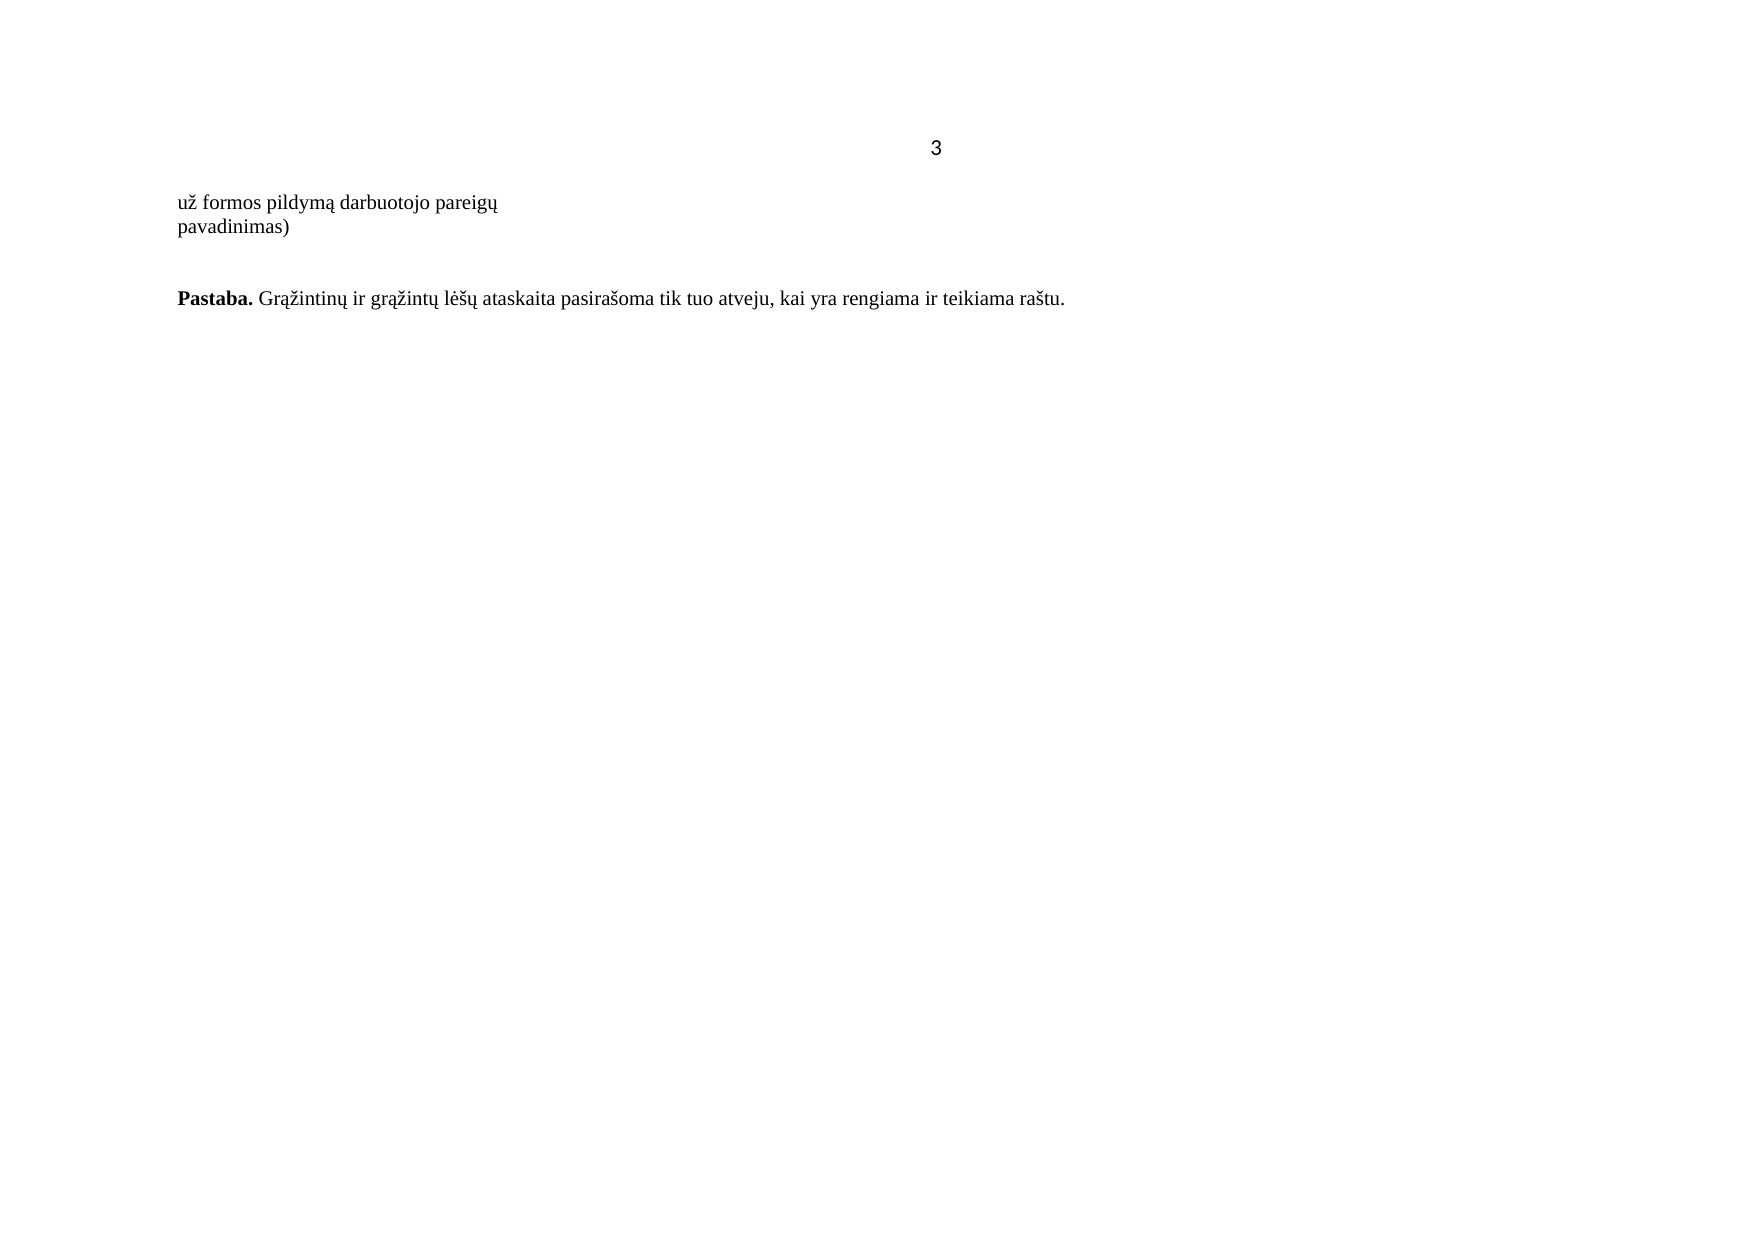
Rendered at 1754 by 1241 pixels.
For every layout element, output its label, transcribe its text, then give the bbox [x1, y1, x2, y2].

text už formos pildymą darbuotojo pareigų [177, 190, 1695, 214]
text Pastaba. Grąžintinų ir grąžintų lėšų ataskaita pasirašoma tik tuo atveju, kai yra rengiama ir teikiama raštu. [177, 286, 1695, 310]
text pavadinimas) [177, 214, 1695, 238]
